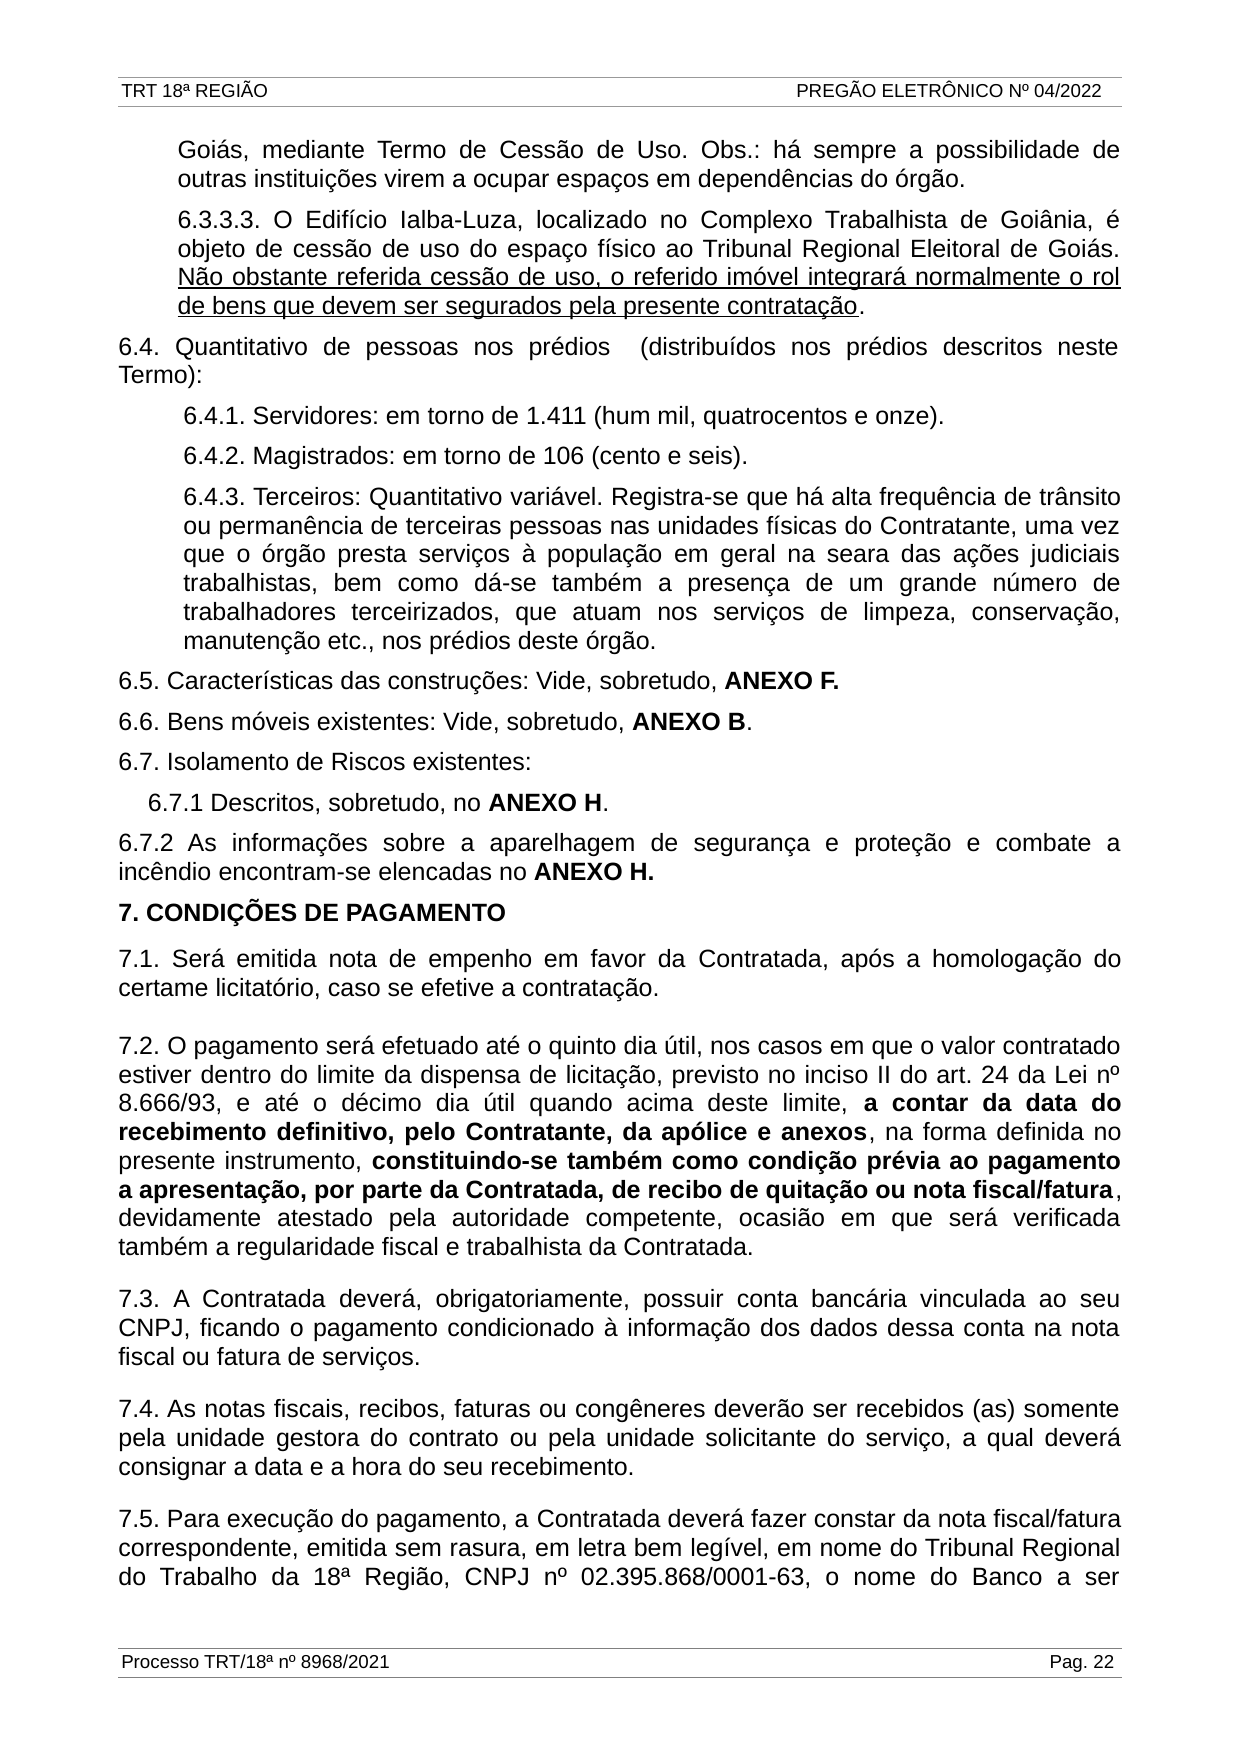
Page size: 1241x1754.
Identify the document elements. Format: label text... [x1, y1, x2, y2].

text 6.7.1 Descritos, sobretudo, no ANEXO H. [148, 788, 1122, 816]
text 7.3. A Contratada deverá, obrigatoriamente, possuir conta bancária vinculada ao seu CNPJ, ficando o pagamento condicionado à informação dos dados dessa conta na nota fiscal ou fatura de serviços. [118, 1284, 1122, 1371]
text 6.7. Isolamento de Riscos existentes: [118, 747, 1120, 776]
text 6.4.1. Servidores: em torno de 1.411 (hum mil, quatrocentos e onze). [183, 401, 1122, 429]
text 6.6. Bens móveis existentes: Vide, sobretudo, ANEXO B. [118, 707, 1120, 735]
text 7.4. As notas fiscais, recibos, faturas ou congêneres deverão ser recebidos (as) somente pela unidade gestora do contrato ou pela unidade solicitante do serviço, a qual deverá consignar a data e a hora do seu recebimento. [118, 1394, 1122, 1481]
text Goiás, mediante Termo de Cessão de Uso. Obs.: há sempre a possibilidade de outras instituições virem a ocupar espaços em dependências do órgão. [177, 136, 1122, 193]
text 6.4.2. Magistrados: em torno de 106 (cento e seis). [183, 441, 1122, 470]
text 6.4.3. Terceiros: Quantitativo variável. Registra-se que há alta frequência de trânsito ou permanência de terceiras pessoas nas unidades físicas do Contratante, uma vez que o órgão presta serviços à população em geral na seara das ações judiciais trabalhistas, bem como dá-se também a presença de um grande número de trabalhadores terceirizados, que atuam nos serviços de limpeza, conservação, manutenção etc., nos prédios deste órgão. [183, 482, 1122, 654]
text 6.3.3.3. O Edifício Ialba-Luza, localizado no Complexo Trabalhista de Goiânia, é objeto de cessão de uso do espaço físico ao Tribunal Regional Eleitoral de Goiás. Não obstante referida cessão de uso, o referido imóvel integrará normalmente o rol de bens que devem ser segurados pela presente contratação. [177, 205, 1122, 320]
text 6.4. Quantitativo de pessoas nos prédios (distribuídos nos prédios descritos neste Termo): [118, 332, 1120, 389]
text 7. CONDIÇÕES DE PAGAMENTO [118, 897, 1122, 926]
text 6.7.2 As informações sobre a aparelhagem de segurança e proteção e combate a incêndio encontram-se elencadas no ANEXO H. [118, 828, 1122, 886]
text 7.5. Para execução do pagamento, a Contratada deverá fazer constar da nota fiscal/fatura correspondente, emitida sem rasura, em letra bem legível, em nome do Tribunal Regional do Trabalho da 18ª Região, CNPJ nº 02.395.868/0001-63, o nome do Banco a ser [118, 1504, 1122, 1590]
text 7.1. Será emitida nota de empenho em favor da Contratada, após a homologação do certame licitatório, caso se efetive a contratação. [118, 944, 1122, 1001]
text 7.2. O pagamento será efetuado até o quinto dia útil, nos casos em que o valor contratado estiver dentro do limite da dispensa de licitação, previsto no inciso II do art. 24 da Lei nº 8.666/93, e até o décimo dia útil quando acima deste limite, a contar da data do recebimento definitivo, pelo Contratante, da apólice e anexos, na forma definida no presente instrumento, constituindo-se também como condição prévia ao pagamento a apresentação, por parte da Contratada, de recibo de quitação ou nota fiscal/fatura, devidamente atestado pela autoridade competente, ocasião em que será verificada também a regularidade fiscal e trabalhista da Contratada. [118, 1031, 1122, 1261]
text 6.5. Características das construções: Vide, sobretudo, ANEXO F. [118, 666, 1120, 695]
